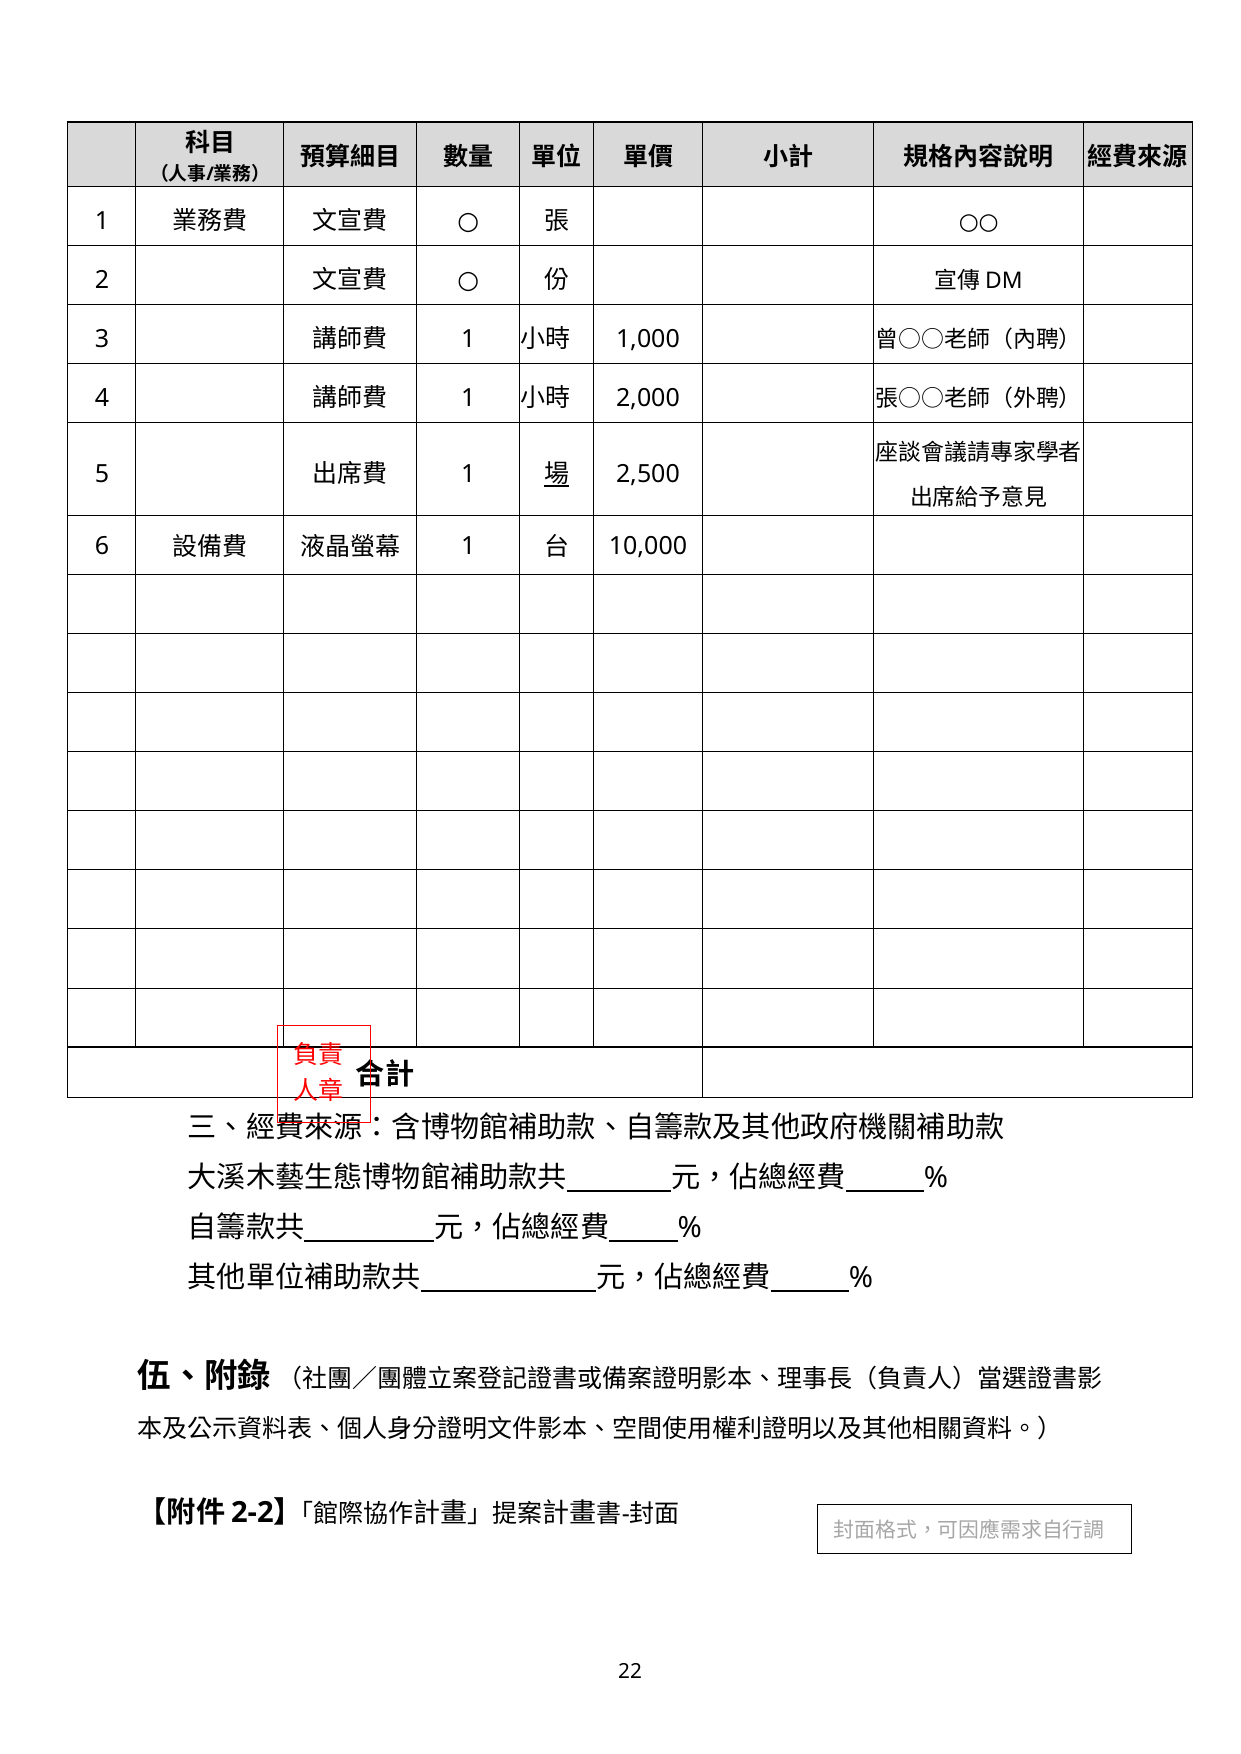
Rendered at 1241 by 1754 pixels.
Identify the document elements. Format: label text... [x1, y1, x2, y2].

table_cell [874, 575, 1083, 633]
table_cell [594, 929, 702, 987]
text 其他單位補助款共 元，佔總經費 % [187, 1248, 1122, 1298]
table_cell 合計 [278, 1048, 370, 1097]
table_cell [703, 187, 873, 245]
table_cell ○ [417, 246, 519, 304]
table_cell 出席費 [284, 423, 416, 515]
table_cell [874, 634, 1083, 692]
table_cell [136, 989, 283, 1046]
table_cell 文宣費 [284, 246, 416, 304]
table_cell [417, 870, 519, 928]
table_cell [136, 870, 283, 928]
table_cell [284, 693, 416, 751]
table_cell [284, 811, 416, 869]
text 【附件2-2】「館際協作計畫」提案計畫書-封面 [137, 1498, 1122, 1529]
table_cell [520, 989, 593, 1046]
table_cell [417, 634, 519, 692]
table_cell [284, 634, 416, 692]
table_cell [136, 811, 283, 869]
table_cell [284, 1026, 370, 1046]
table_cell [703, 634, 873, 692]
table_cell 1 [417, 364, 519, 422]
table_cell [874, 752, 1083, 810]
table_cell [874, 516, 1083, 574]
table_cell 3 [68, 305, 135, 363]
table_header 小計 [703, 123, 873, 186]
table_cell 小時 [520, 305, 593, 363]
table_cell [594, 246, 702, 304]
table_cell 6 [68, 516, 135, 574]
table_cell [136, 246, 283, 304]
table_cell [520, 693, 593, 751]
text 三、經費來源：含博物館補助款、自籌款及其他政府機關補助款 [187, 1098, 1122, 1148]
table_cell [1084, 575, 1192, 633]
table_cell 1 [68, 187, 135, 245]
text 自籌款共 元，佔總經費 % [187, 1198, 1122, 1248]
table_cell [284, 989, 416, 1046]
table_cell 曾○○老師（內聘） [874, 305, 1083, 363]
table_header 單價 [594, 123, 702, 186]
table_header 經費來源 [1084, 123, 1192, 186]
table_cell [417, 929, 519, 987]
text 封面格式，可因應需求自行調整 [833, 1513, 1115, 1544]
table_cell [1084, 989, 1192, 1046]
table_cell [703, 1048, 1192, 1097]
table_cell 合計 [301, 1087, 310, 1097]
table_cell [1084, 246, 1192, 304]
table_cell 文宣費 [284, 187, 416, 245]
table_cell [703, 516, 873, 574]
table_cell [1084, 929, 1192, 987]
table_cell [1084, 305, 1192, 363]
table_cell [594, 634, 702, 692]
table_cell [594, 575, 702, 633]
table_cell [703, 870, 873, 928]
table_cell 座談會議請專家學者出席給予意見 [874, 423, 1083, 515]
table_cell 宣傳DM [874, 246, 1083, 304]
table_cell [703, 693, 873, 751]
table_cell [520, 870, 593, 928]
table_cell [703, 989, 873, 1046]
table_cell [136, 752, 283, 810]
table_cell 場 [520, 423, 593, 515]
table_header 預算細目 [284, 123, 416, 186]
table_cell ○ [417, 187, 519, 245]
table_header 數量 [417, 123, 519, 186]
table_cell [1084, 364, 1192, 422]
table_cell [520, 929, 593, 987]
table_cell [417, 811, 519, 869]
table_cell [136, 634, 283, 692]
table_cell [1084, 870, 1192, 928]
table_cell [1084, 187, 1192, 245]
table_cell [874, 929, 1083, 987]
table_cell 設備費 [136, 516, 283, 574]
table_cell [594, 693, 702, 751]
table_cell [1084, 752, 1192, 810]
table_cell 小時 [520, 364, 593, 422]
table_header [68, 123, 135, 186]
table_cell [136, 305, 283, 363]
table_cell [417, 752, 519, 810]
table_cell 2,500 [594, 423, 702, 515]
table_cell 5 [68, 423, 135, 515]
table_cell [68, 752, 135, 810]
table_cell [703, 752, 873, 810]
table_cell [136, 364, 283, 422]
table_cell [594, 752, 702, 810]
table_cell [1084, 693, 1192, 751]
table_cell 份 [520, 246, 593, 304]
table_cell [417, 693, 519, 751]
table_cell 張○○老師（外聘） [874, 364, 1083, 422]
table_cell [594, 989, 702, 1046]
table_cell [874, 870, 1083, 928]
table_cell 合計 [68, 1048, 277, 1097]
table_cell [284, 752, 416, 810]
table_header 規格內容說明 [874, 123, 1083, 186]
table_cell [703, 305, 873, 363]
table_cell [703, 364, 873, 422]
table_cell [136, 693, 283, 751]
table_cell [284, 870, 416, 928]
table_cell [68, 929, 135, 987]
table_cell 1,000 [594, 305, 702, 363]
table_cell 講師費 [284, 364, 416, 422]
table_cell [1084, 634, 1192, 692]
table_cell [594, 811, 702, 869]
table_cell [703, 929, 873, 987]
table_cell [284, 929, 416, 987]
table_cell [417, 989, 519, 1046]
table_cell [594, 870, 702, 928]
table_cell [520, 752, 593, 810]
table_cell [703, 246, 873, 304]
table_cell [703, 423, 873, 515]
table_cell [136, 423, 283, 515]
table_cell 講師費 [284, 305, 416, 363]
table_cell [703, 575, 873, 633]
table_cell [136, 575, 283, 633]
table_cell [68, 575, 135, 633]
table_cell 1 [417, 305, 519, 363]
text 大溪木藝生態博物館補助款共 元，佔總經費 % [187, 1148, 1122, 1198]
table_cell 業務費 [136, 187, 283, 245]
table_cell [68, 693, 135, 751]
table_cell 台 [520, 516, 593, 574]
table_cell 張 [520, 187, 593, 245]
table_cell [874, 811, 1083, 869]
table_cell [136, 929, 283, 987]
table_header 單位 [520, 123, 593, 186]
table_cell [874, 989, 1083, 1046]
table_cell [520, 575, 593, 633]
table_cell [284, 575, 416, 633]
table_cell [68, 989, 135, 1046]
table_cell [417, 575, 519, 633]
table_cell 液晶螢幕 [284, 516, 416, 574]
table_cell ○○ [874, 187, 1083, 245]
table_cell [594, 187, 702, 245]
table_cell [1084, 811, 1192, 869]
text 伍、附錄 （社團／團體立案登記證書或備案證明影本、理事長（負責人）當選證書影本及公示資料表、個人身分證明文件影本、空間使用權利證明以及其他相關資料。） [137, 1348, 1122, 1448]
table_header 科目 （人事/業務） [136, 123, 283, 186]
table_cell 1 [417, 423, 519, 515]
table_cell 4 [68, 364, 135, 422]
table_cell [68, 811, 135, 869]
table_cell [520, 634, 593, 692]
table_cell [68, 870, 135, 928]
table_cell 10,000 [594, 516, 702, 574]
table_cell [1084, 423, 1192, 515]
table_cell [1084, 516, 1192, 574]
table_cell 2,000 [594, 364, 702, 422]
table_cell [68, 634, 135, 692]
table_cell 2 [68, 246, 135, 304]
table_cell [278, 1026, 283, 1046]
table_cell 合計 [371, 1048, 702, 1097]
table_cell [874, 693, 1083, 751]
table_cell 1 [417, 516, 519, 574]
table_cell [703, 811, 873, 869]
table_cell [520, 811, 593, 869]
